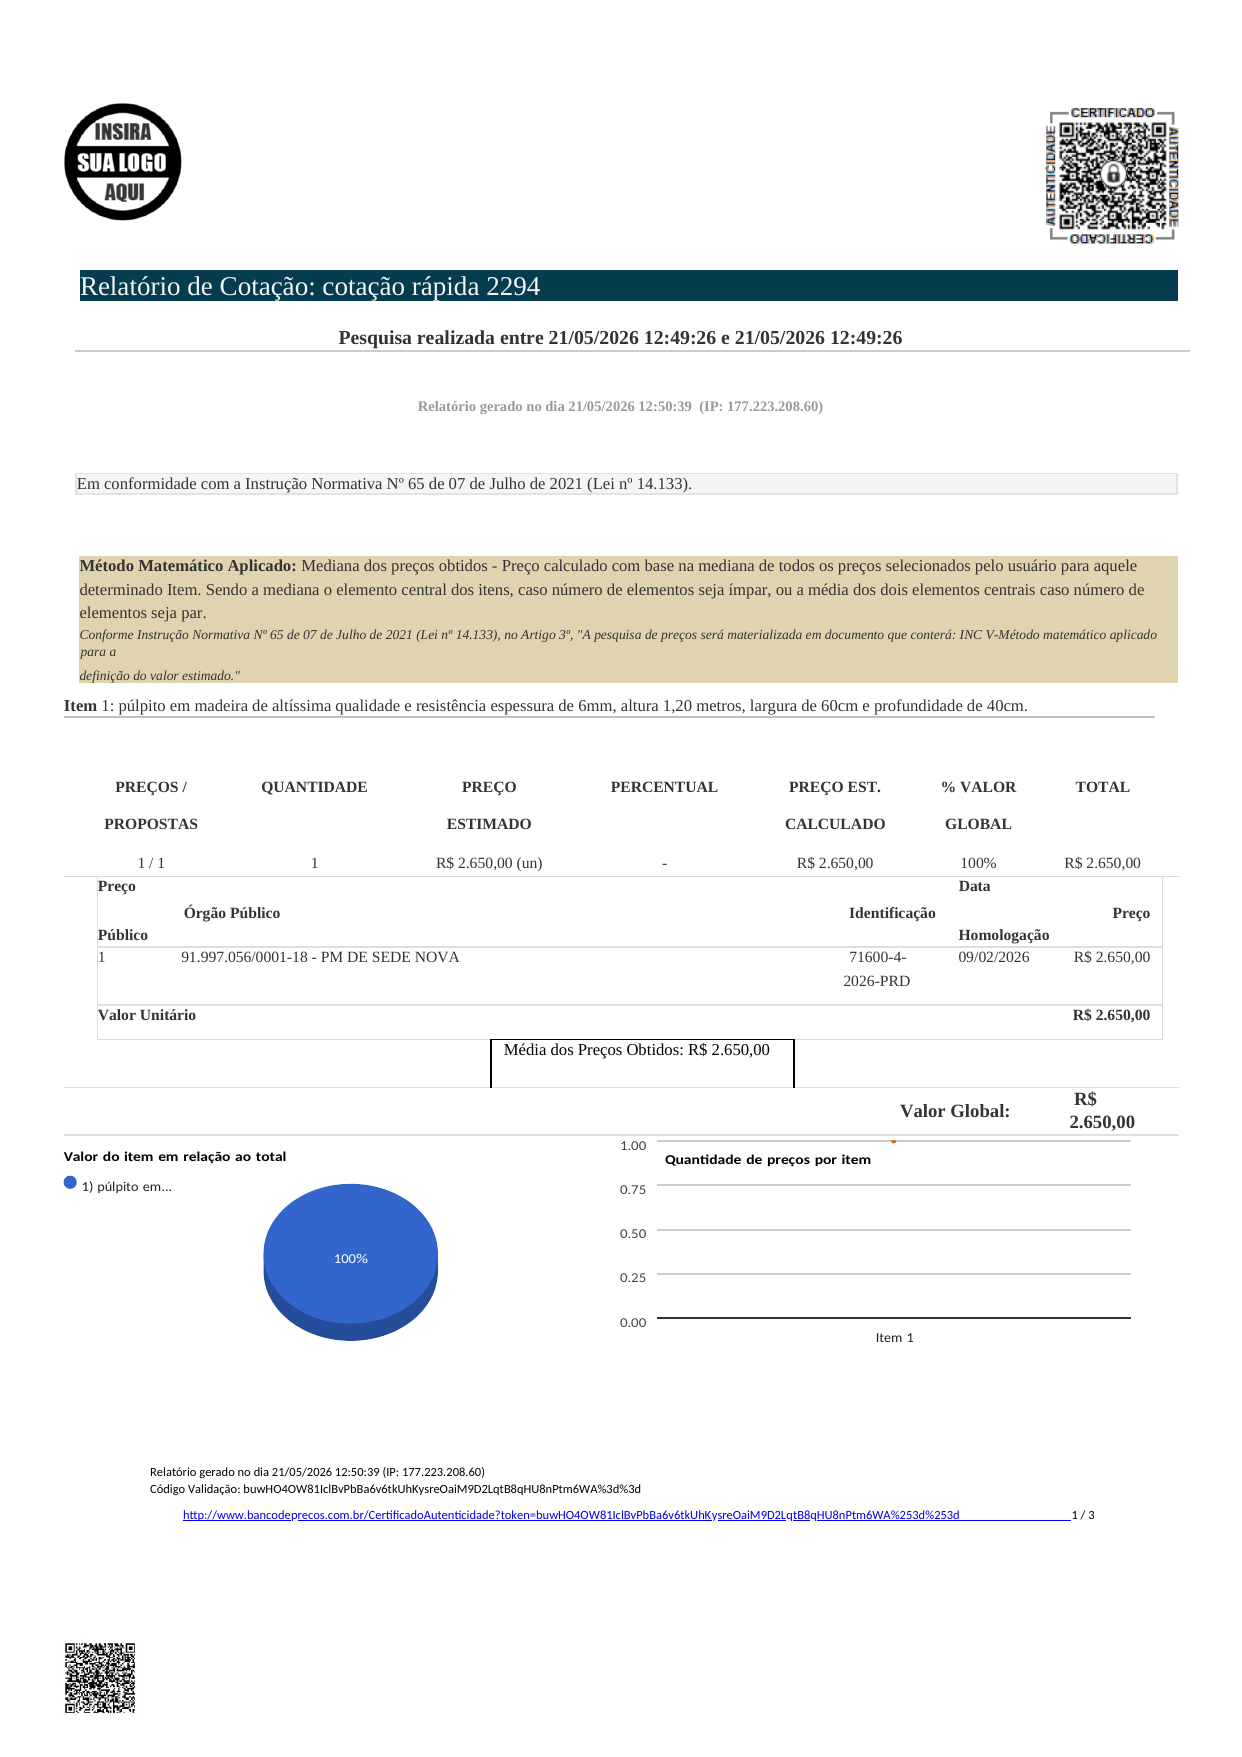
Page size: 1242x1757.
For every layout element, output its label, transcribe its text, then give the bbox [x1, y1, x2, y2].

table_cell Valor Unitário R$ 2.650,00 [98, 1006, 1162, 1038]
table_cell [64, 877, 98, 1086]
table_cell [795, 1040, 818, 1086]
text Conforme Instrução Normativa Nº 65 de 07 de Julho de 2021 (Lei nº 14.133), no Artigo 3º, "A pesquisa de preços será materializada em documento que conterá: INC V-Método matemático aplicado para a [79, 627, 1178, 659]
table_cell Média dos Preços Obtidos: R$ 2.650,00 [492, 1040, 793, 1086]
text Em conformidade com a Instrução Normativa Nº 65 de 07 de Julho de 2021 (Lei nº 14.133). [77, 474, 1176, 493]
text definição do valor estimado." [79, 667, 1178, 683]
table_cell R$ 2.650,00 [1069, 1088, 1178, 1134]
text Relatório de Cotação: cotação rápida 2294 [80, 270, 1178, 301]
text Relatório gerado no dia 21/05/2026 12:50:39 (IP: 177.223.208.60) [75, 398, 1166, 414]
table_cell [1137, 1040, 1162, 1086]
table_cell Valor Global: [64, 1088, 1069, 1134]
text Método Matemático Aplicado: Mediana dos preços obtidos - Preço calculado com base na mediana de todos os preços selecionados pelo usuário para aquele determinado Item. Sendo a mediana o elemento central dos itens, caso número de elementos seja ímpar, ou a média dos dois elementos centrais caso número de elementos seja par. [79, 556, 1178, 622]
table_cell Preço Data Órgão Público Identificação Preço Público Homologação [98, 877, 1162, 946]
table_cell Mediana dos Preços Obtidos: R$ 2.650,00 [818, 1040, 1137, 1086]
table_cell [98, 1040, 490, 1086]
text Pesquisa realizada entre 21/05/2026 12:49:26 e 21/05/2026 12:49:26 [75, 326, 1166, 349]
table_cell 1 91.997.056/0001-18 - PM DE SEDE NOVA 71600-4- 09/02/2026 R$ 2.650,00 2026-PRD [98, 948, 1162, 1004]
table_cell [1162, 877, 1178, 1086]
table_header Item 1: púlpito em madeira de altíssima qualidade e resistência espessura de 6mm, altura 1,20 metros, largura de 60cm e profundidade de 40cm. PREÇOS / QUANTIDADE PREÇO PERCENTUAL PREÇO EST. % VALOR TOTAL PROPOSTAS ESTIMADO CALCULADO GLOBAL 1 / 1 1 R$ 2.650,00 (un) - R$ 2.650,00 100% R$ 2.650,00 [64, 696, 1178, 876]
